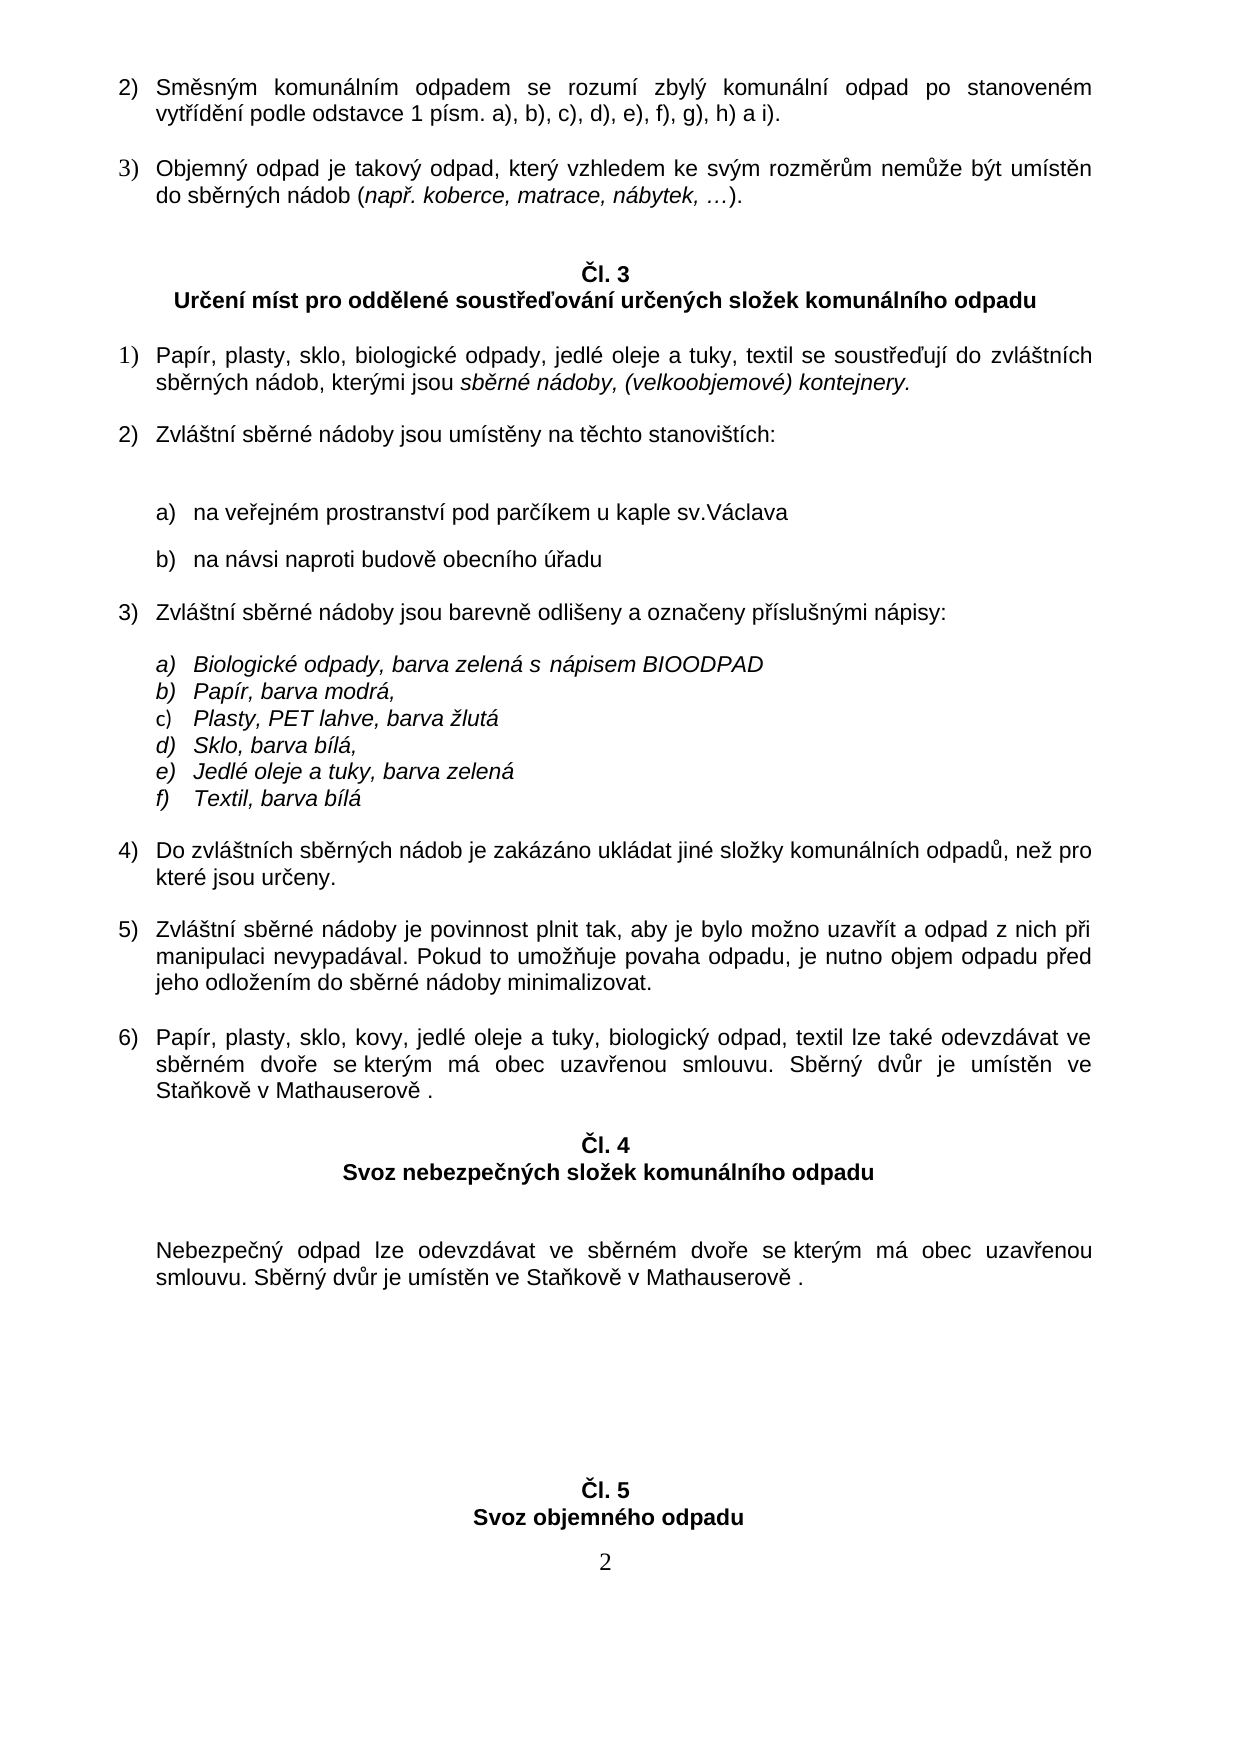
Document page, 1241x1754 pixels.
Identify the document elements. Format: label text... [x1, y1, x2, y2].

list Jedlé oleje a tuky, barva zelená [156, 758, 1092, 785]
subtitle Svoz nebezpečných složek komunálního odpadu [118, 1158, 1092, 1185]
text Čl. 5 [118, 1477, 1092, 1503]
list Plasty, PET lahve, barva žlutá [156, 704, 1092, 732]
list na veřejném prostranství pod parčíkem u kaple sv.Václava [156, 499, 1092, 525]
list Sklo, barva bílá, [156, 732, 1092, 758]
text Čl. 3 [118, 261, 1092, 287]
list Textil, barva bílá [156, 785, 1092, 811]
list Do zvláštních sběrných nádob je zakázáno ukládat jiné složky komunálních odpadů, než pro které jsou určeny. [118, 837, 1092, 890]
list Zvláštní sběrné nádoby jsou umístěny na těchto stanovištích: [118, 421, 1092, 448]
list Směsným komunálním odpadem se rozumí zbylý komunální odpad po stanoveném vytřídění podle odstavce 1 písm. a), b), c), d), e), f), g), h) a i). [118, 74, 1092, 127]
list Objemný odpad je takový odpad, který vzhledem ke svým rozměrům nemůže být umístěn do sběrných nádob (např. koberce, matrace, nábytek, …). [118, 153, 1092, 208]
list Papír, plasty, sklo, kovy, jedlé oleje a tuky, biologický odpad, textil lze také odevzdávat ve sběrném dvoře se kterým má obec uzavřenou smlouvu. Sběrný dvůr je umístěn ve Staňkově v Mathauserově . [118, 1024, 1092, 1103]
list Papír, barva modrá, [156, 678, 1092, 704]
subtitle Čl. 4 [118, 1132, 1092, 1158]
list Zvláštní sběrné nádoby jsou barevně odlišeny a označeny příslušnými nápisy: [118, 598, 1092, 625]
list Biologické odpady, barva zelená s nápisem BIOODPAD [156, 651, 1092, 678]
list Papír, plasty, sklo, biologické odpady, jedlé oleje a tuky, textil se soustřeďují do zvláštních sběrných nádob, kterými jsou sběrné nádoby, (velkoobjemové) kontejnery. [118, 340, 1092, 395]
text Nebezpečný odpad lze odevzdávat ve sběrném dvoře se kterým má obec uzavřenou smlouvu. Sběrný dvůr je umístěn ve Staňkově v Mathauserově . [156, 1237, 1092, 1290]
text Svoz objemného odpadu [118, 1503, 1092, 1530]
list na návsi naproti budově obecního úřadu [156, 546, 1092, 572]
list Zvláštní sběrné nádoby je povinnost plnit tak, aby je bylo možno uzavřít a odpad z nich při manipulaci nevypadával. Pokud to umožňuje povaha odpadu, je nutno objem odpadu před jeho odložením do sběrné nádoby minimalizovat. [118, 916, 1092, 996]
text Určení míst pro oddělené soustřeďování určených složek komunálního odpadu [118, 287, 1092, 313]
